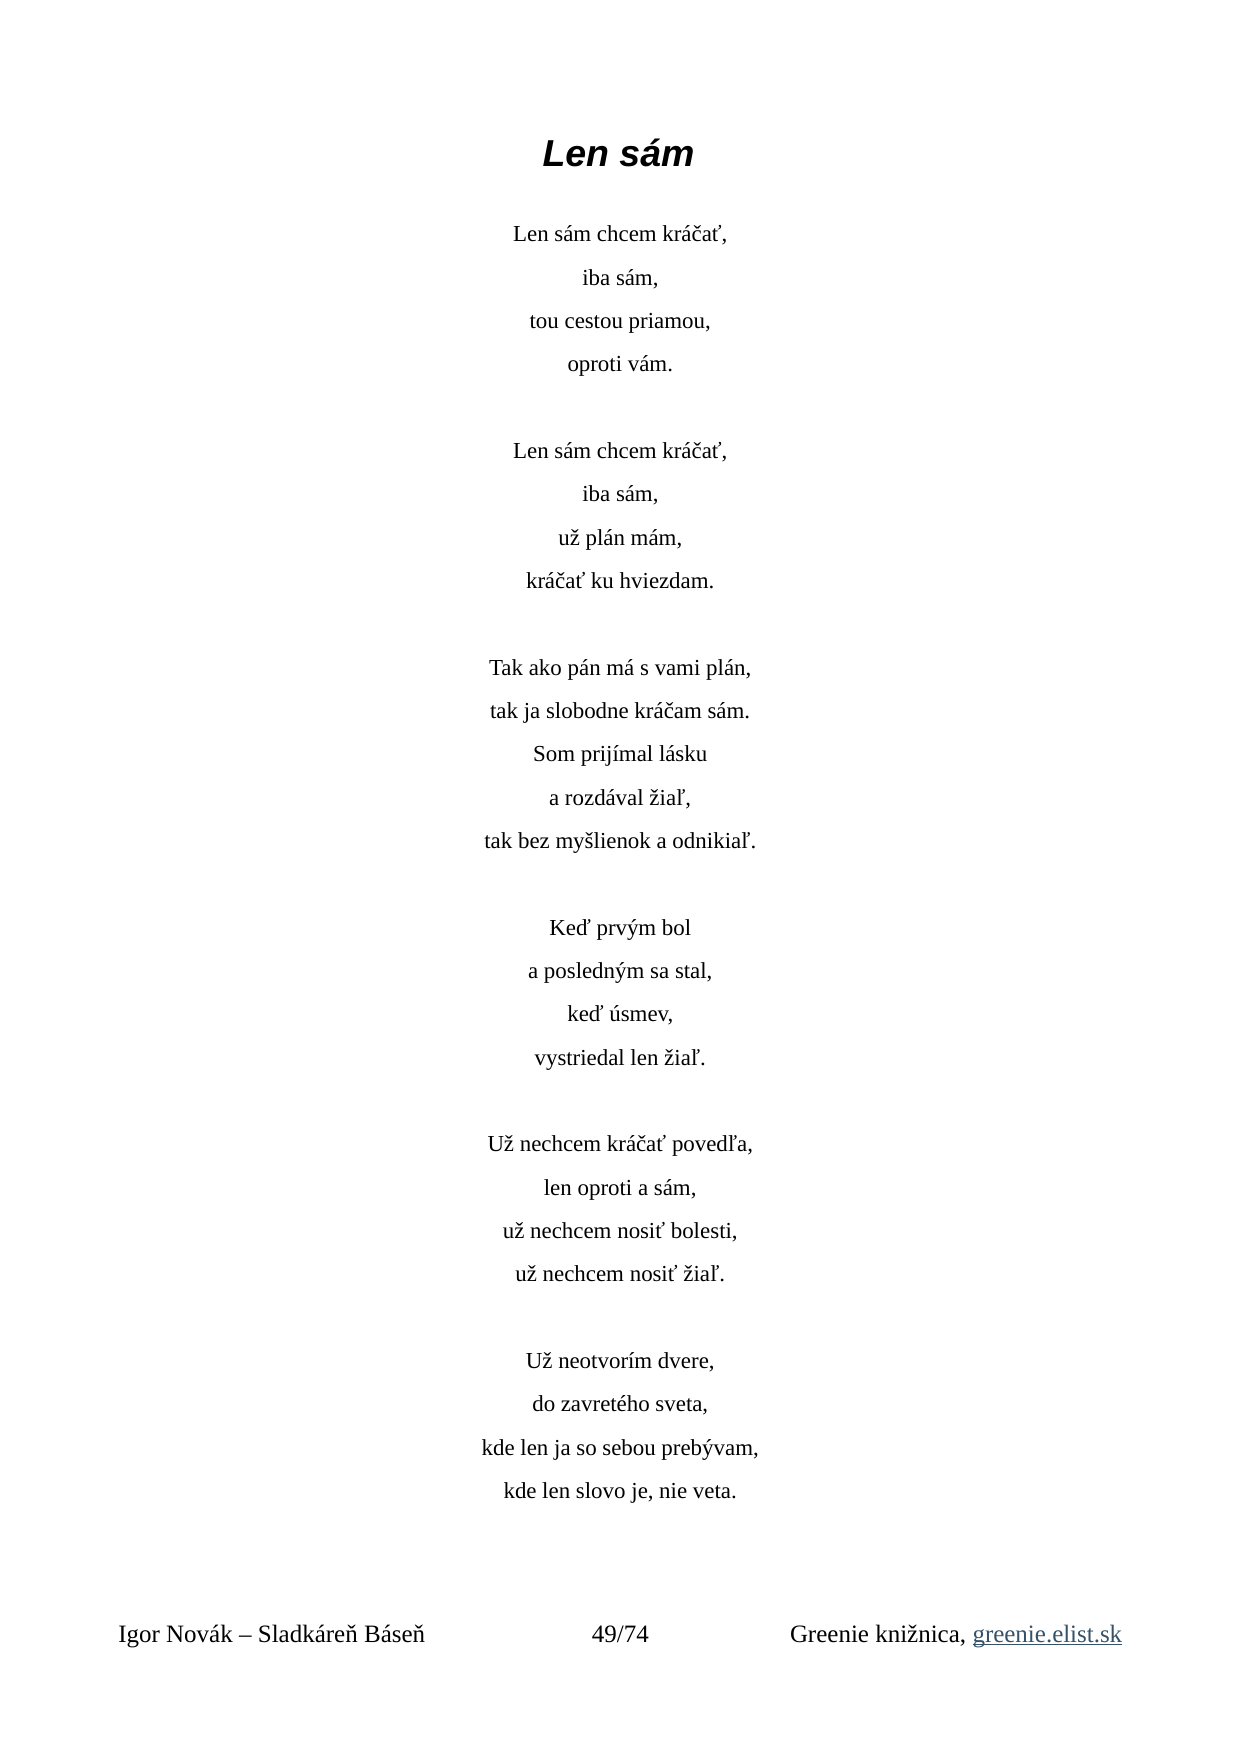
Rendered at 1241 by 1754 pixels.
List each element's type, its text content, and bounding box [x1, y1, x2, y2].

text už nechcem nosiť bolesti, [106, 1217, 1134, 1243]
text už nechcem nosiť žiaľ. [106, 1261, 1134, 1287]
text tou cestou priamou, [106, 307, 1134, 333]
text Už neotvorím dvere, [106, 1347, 1134, 1373]
text a rozdával žiaľ, [106, 784, 1134, 810]
text do zavretého sveta, [106, 1391, 1134, 1417]
text Už nechcem kráčať povedľa, [106, 1131, 1134, 1157]
text Len sám chcem kráčať, [106, 437, 1134, 463]
text keď úsmev, [106, 1001, 1134, 1027]
text iba sám, [106, 481, 1134, 507]
text tak ja slobodne kráčam sám. [106, 697, 1134, 723]
subtitle Len sám [106, 131, 1134, 174]
text už plán mám, [106, 524, 1134, 550]
text kráčať ku hviezdam. [106, 567, 1134, 593]
text Tak ako pán má s vami plán, [106, 654, 1134, 680]
text iba sám, [106, 264, 1134, 290]
text oproti vám. [106, 351, 1134, 377]
text tak bez myšlienok a odnikiaľ. [106, 827, 1134, 853]
text a posledným sa stal, [106, 957, 1134, 983]
text kde len ja so sebou prebývam, [106, 1434, 1134, 1460]
text Len sám chcem kráčať, [106, 221, 1134, 247]
text Keď prvým bol [106, 914, 1134, 940]
text kde len slovo je, nie veta. [106, 1477, 1134, 1503]
text len oproti a sám, [106, 1174, 1134, 1200]
text Som prijímal lásku [106, 741, 1134, 767]
text vystriedal len žiaľ. [106, 1044, 1134, 1070]
